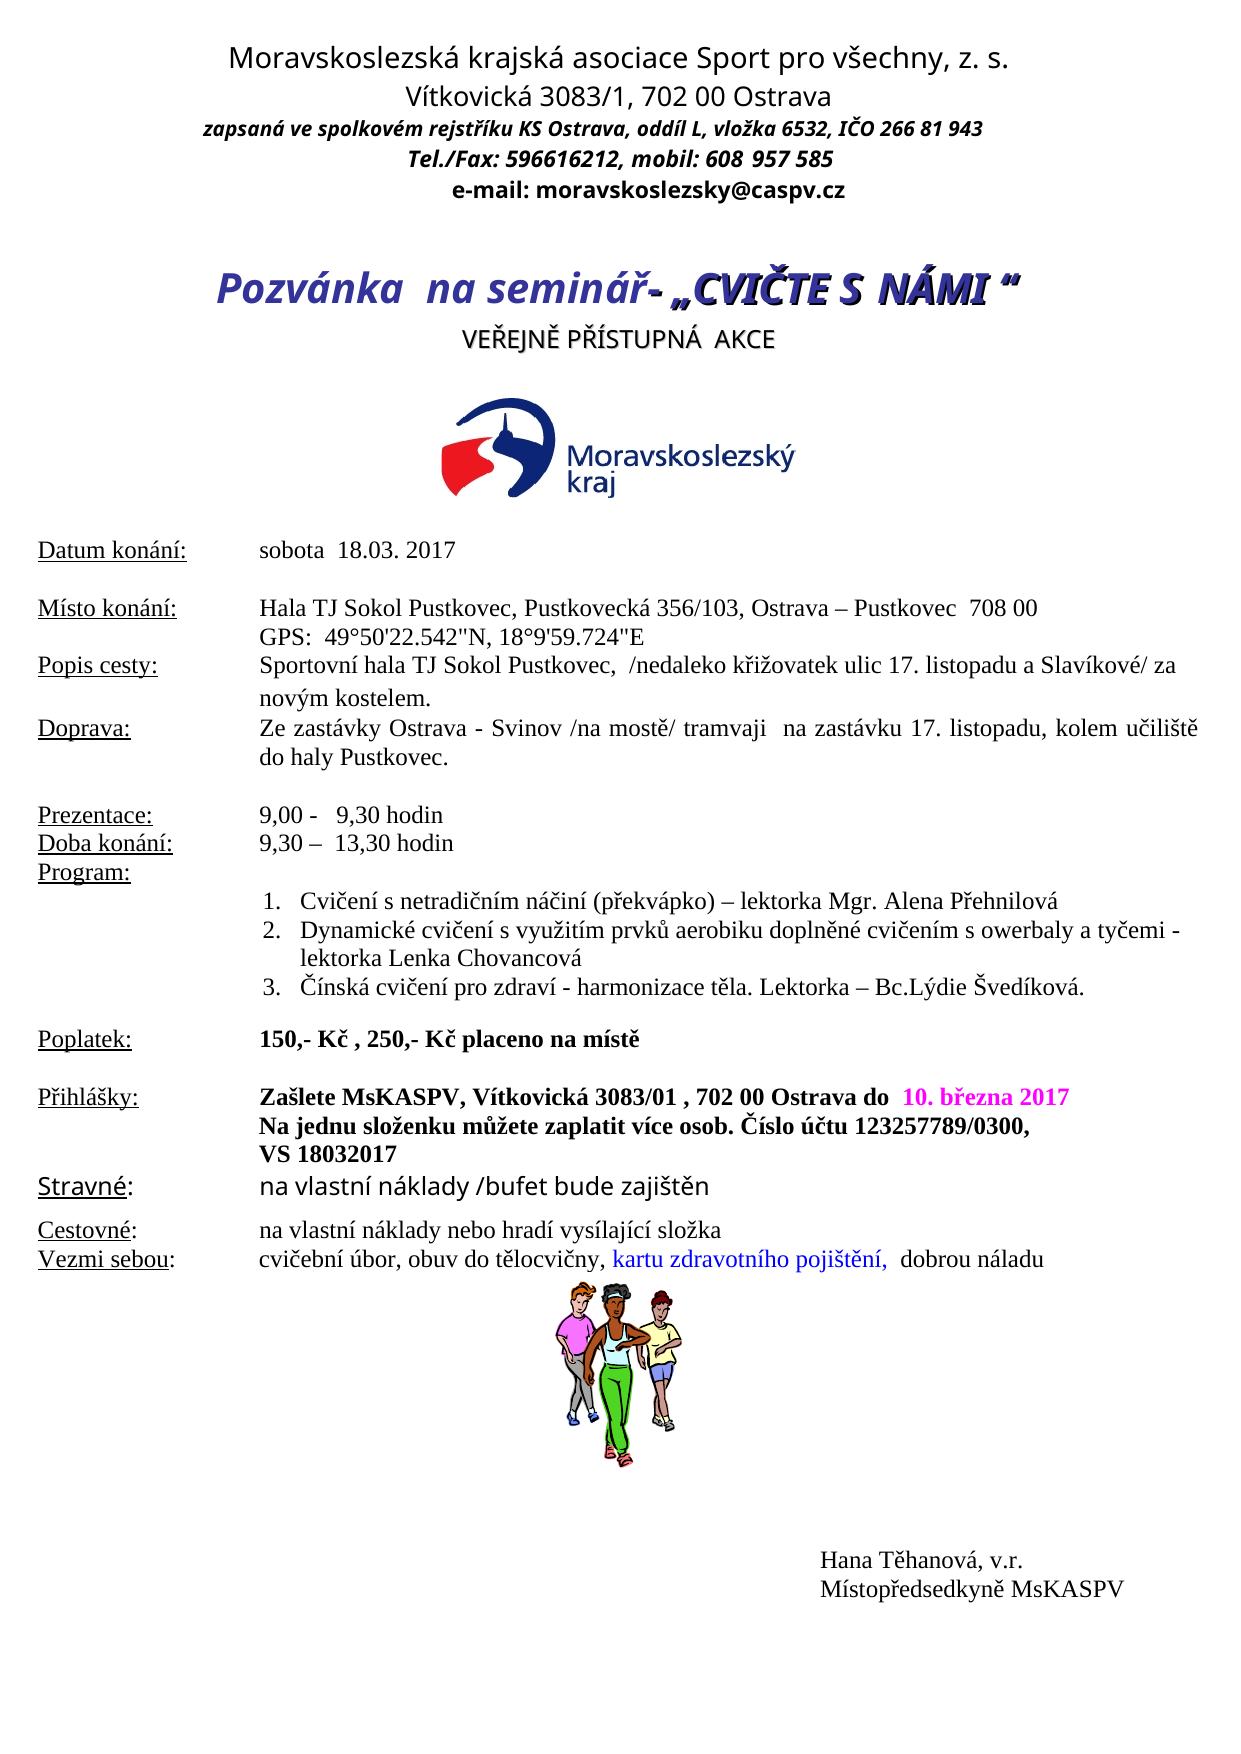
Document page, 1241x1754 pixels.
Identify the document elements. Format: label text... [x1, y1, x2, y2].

subtitle zapsaná ve spolkovém rejstříku KS Ostrava, oddíl L, vložka 6532, IČO 266 81 943 [37, 114, 1200, 142]
text Přihlášky: Zašlete MsKASPV, Vítkovická 3083/01 , 702 00 Ostrava do 10. března 2017 [37, 1082, 1200, 1111]
text Prezentace: 9,00 - 9,30 hodin [37, 800, 1200, 828]
text Cestovné: na vlastní náklady nebo hradí vysílající složka [37, 1215, 1200, 1244]
text Místopředsedkyně MsKASPV [37, 1574, 1200, 1602]
subtitle Pozvánka na seminář- „Cvičte s námi “ [37, 259, 1200, 316]
text Doprava: Ze zastávky Ostrava - Svinov /na mostě/ tramvaji na zastávku 17. listopadu, kolem učiliště do haly Pustkovec. [37, 713, 1200, 771]
text Poplatek: 150,- Kč , 250,- Kč placeno na místě [37, 1024, 1200, 1053]
list Dynamické cvičení s využitím prvků aerobiku doplněné cvičením s owerbaly a tyčemi - lektorka Lenka Chovancová [262, 915, 1200, 972]
text Doba konání: 9,30 – 13,30 hodin [37, 828, 1229, 857]
text Datum konání: sobota 18.03. 2017 [37, 536, 1200, 564]
text Místo konání: Hala TJ Sokol Pustkovec, Pustkovecká 356/103, Ostrava – Pustkovec 708 00 [37, 593, 1200, 622]
text Moravskoslezská krajská asociace Sport pro všechny, z. s. [37, 37, 1200, 77]
text VS 18032017 [259, 1139, 1200, 1168]
text Hana Těhanová, v.r. [37, 1545, 1200, 1574]
text Vezmi sebou: cvičební úbor, obuv do tělocvičny, kartu zdravotního pojištění, dobrou náladu [37, 1244, 1200, 1272]
text GPS: 49°50'22.542"N, 18°9'59.724"E [37, 622, 1200, 651]
text Na jednu složenku můžete zaplatit více osob. Číslo účtu 123257789/0300, [259, 1111, 1200, 1139]
text Popis cesty: Sportovní hala TJ Sokol Pustkovec, /nedaleko křižovatek ulic 17. listopadu a Slavíkové/ za novým kostelem. [37, 651, 1200, 713]
text e-mail: moravskoslezsky@caspv.cz [37, 174, 1200, 205]
subtitle Tel./Fax: 596616212, mobil: 608 957 585 [37, 142, 1200, 174]
picture [441, 398, 796, 498]
list Cvičení s netradičním náčiní (překvápko) – lektorka Mgr. Alena Přehnilová [262, 886, 1200, 915]
text Stravné: na vlastní náklady /bufet bude zajištěn [37, 1168, 1200, 1202]
text veřejně přístupná akce [37, 322, 1200, 356]
text Program: [37, 857, 1200, 886]
list Čínská cvičení pro zdraví - harmonizace těla. Lektorka – Bc.Lýdie Švedíková. [262, 972, 1200, 1001]
text Vítkovická 3083/1, 702 00 Ostrava [37, 77, 1200, 114]
